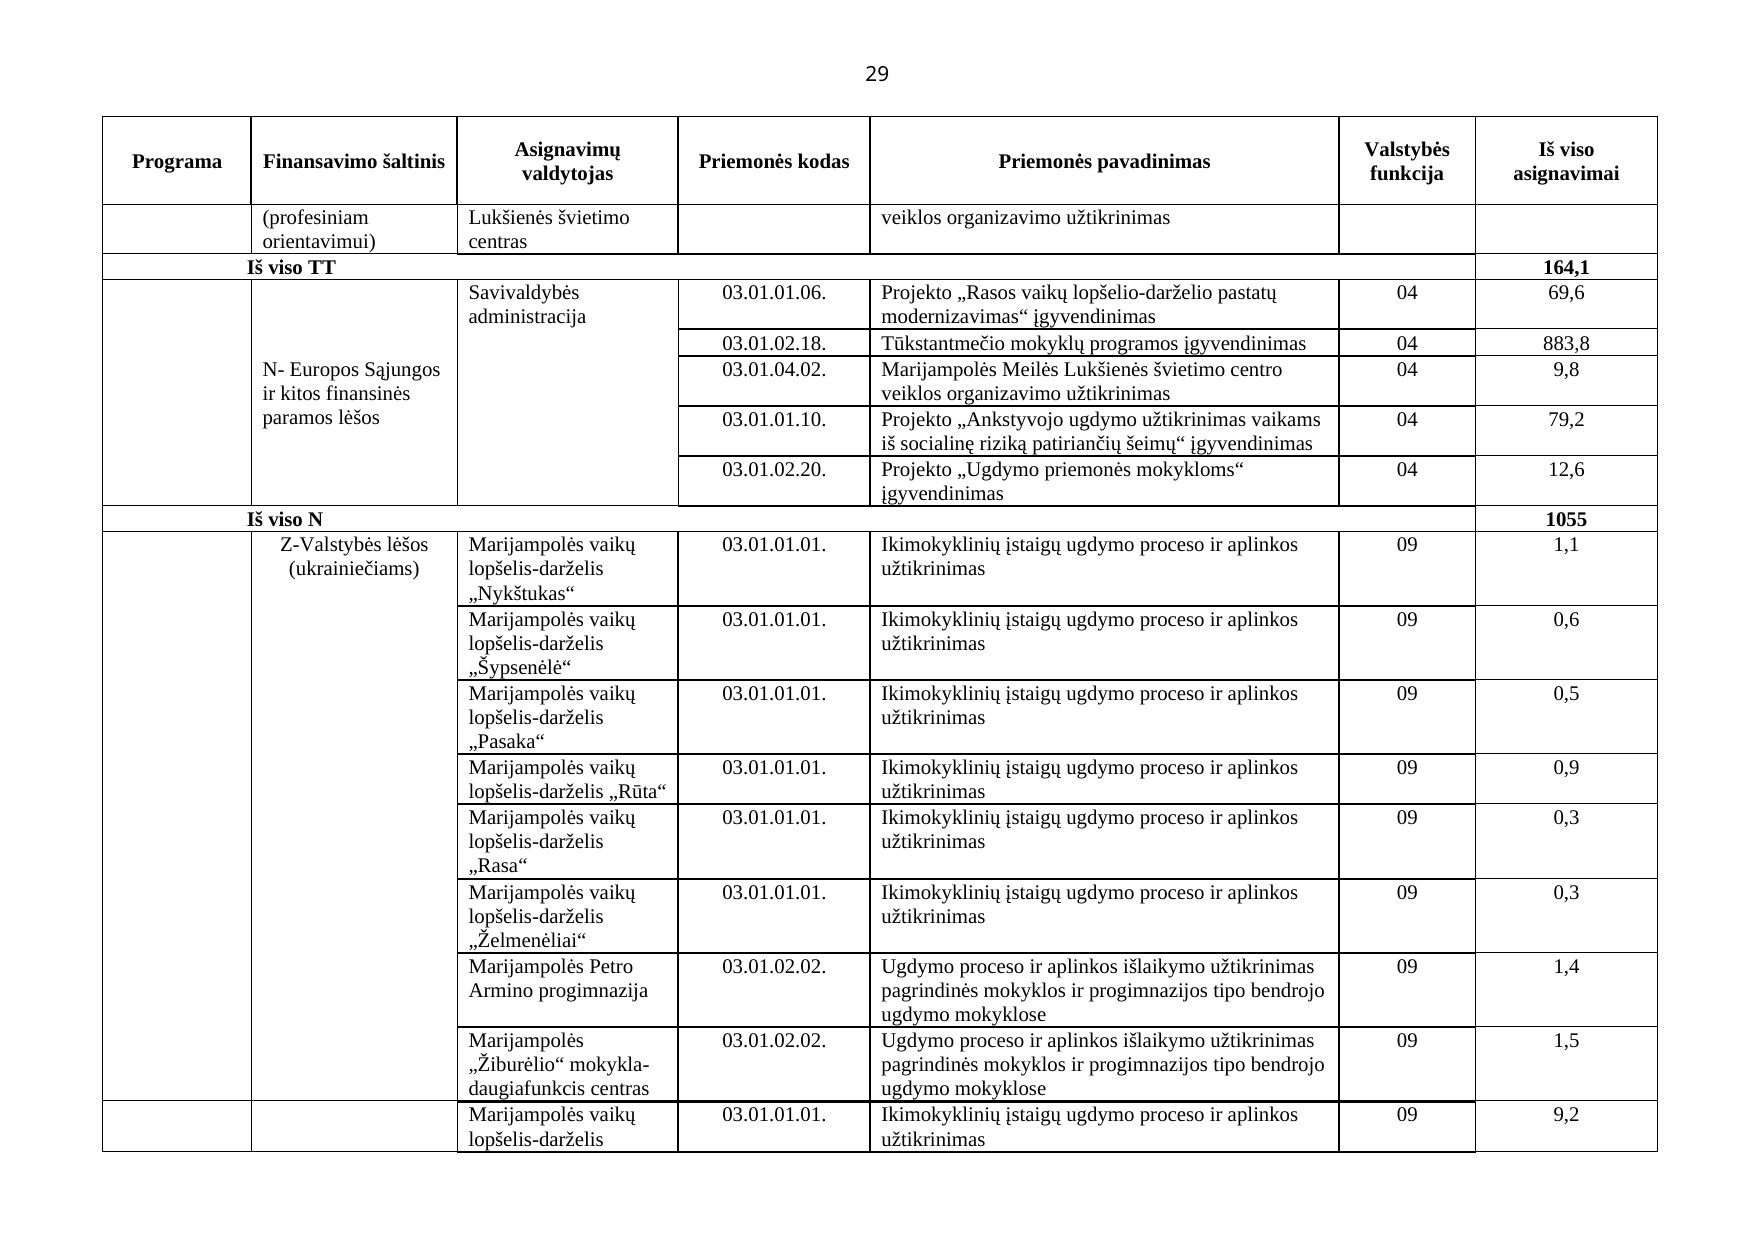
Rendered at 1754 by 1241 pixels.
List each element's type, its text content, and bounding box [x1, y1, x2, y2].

table_cell 03.01.04.02. [679, 357, 869, 405]
table_cell [103, 878, 251, 1100]
table_cell 9,2 [1476, 1101, 1657, 1151]
table_cell Ikimokyklinių įstaigų ugdymo proceso ir aplinkos užtikrinimas [871, 755, 1338, 803]
table_header Valstybės funkcija [1340, 117, 1475, 204]
table_cell 03.01.01.01. [679, 880, 869, 952]
table_cell 09 [1340, 681, 1475, 753]
table_cell 03.01.01.01. [679, 1103, 869, 1151]
table_cell Ikimokyklinių įstaigų ugdymo proceso ir aplinkos užtikrinimas [871, 607, 1338, 679]
table_cell 09 [1340, 805, 1475, 877]
table_cell 04 [1340, 330, 1475, 354]
table_cell [103, 280, 251, 505]
table_cell 03.01.02.02. [679, 954, 869, 1026]
table_cell 09 [1340, 1103, 1475, 1151]
table_cell veiklos organizavimo užtikrinimas [871, 205, 1338, 253]
table_cell 164,1 [1476, 254, 1657, 279]
table_cell 04 [1340, 357, 1475, 405]
table_cell Marijampolės Petro Armino progimnazija [458, 954, 677, 1026]
table_cell Marijampolės vaikų lopšelis-darželis „Rasa“ [458, 805, 677, 877]
table_cell Lukšienės švietimo centras [458, 205, 677, 253]
table_cell Ikimokyklinių įstaigų ugdymo proceso ir aplinkos užtikrinimas [871, 805, 1338, 877]
table_cell 9,8 [1476, 356, 1657, 405]
table_cell Marijampolės vaikų lopšelis-darželis „Pasaka“ [458, 681, 677, 753]
table_cell 04 [1340, 407, 1475, 455]
table_cell [252, 878, 457, 1100]
table_cell 09 [1340, 880, 1475, 952]
table_cell Savivaldybės administracija [458, 280, 678, 505]
table_cell [103, 205, 251, 253]
table_cell 0,6 [1476, 606, 1657, 679]
table_cell Ikimokyklinių įstaigų ugdymo proceso ir aplinkos užtikrinimas [871, 880, 1338, 952]
table_cell 03.01.01.01. [679, 607, 869, 679]
table_cell 09 [1340, 755, 1475, 803]
table_cell 03.01.02.18. [679, 330, 869, 354]
table_cell Z-Valstybės lėšos (ukrainiečiams) [252, 532, 457, 877]
table_cell 0,9 [1476, 754, 1657, 803]
table_cell 12,6 [1476, 456, 1657, 505]
table_cell 883,8 [1476, 329, 1657, 354]
table_cell 04 [1340, 457, 1475, 505]
table_header Priemonės kodas [679, 117, 869, 204]
table_cell 0,3 [1476, 879, 1657, 952]
table_cell 03.01.02.02. [679, 1028, 869, 1100]
table_cell 04 [1340, 280, 1475, 328]
table_cell Marijampolės vaikų lopšelis-darželis „Šypsenėlė“ [458, 607, 677, 679]
table_header Priemonės pavadinimas [871, 117, 1338, 204]
table_cell Marijampolės „Žiburėlio“ mokykla-daugiafunkcis centras [458, 1028, 677, 1100]
table_cell Ikimokyklinių įstaigų ugdymo proceso ir aplinkos užtikrinimas [871, 681, 1338, 753]
table_cell 79,2 [1476, 406, 1657, 455]
table_cell Marijampolės vaikų lopšelis-darželis „Rūta“ [458, 755, 677, 803]
table_cell 03.01.01.01. [679, 681, 869, 753]
table_cell Marijampolės vaikų lopšelis-darželis „Nykštukas“ [458, 532, 677, 604]
table_cell 03.01.01.01. [679, 755, 869, 803]
table_cell 03.01.01.01. [679, 532, 869, 604]
table_cell [103, 532, 251, 877]
table_cell 03.01.01.01. [679, 805, 869, 877]
table_cell [103, 1101, 251, 1151]
table_cell Projekto „Rasos vaikų lopšelio-darželio pastatų modernizavimas“ įgyvendinimas [871, 280, 1338, 328]
table_cell 09 [1340, 1028, 1475, 1100]
table_cell [679, 205, 869, 253]
table_cell Marijampolės Meilės Lukšienės švietimo centro veiklos organizavimo užtikrinimas [871, 357, 1338, 405]
table_cell 1,1 [1476, 532, 1657, 604]
table_cell 03.01.01.10. [679, 407, 869, 455]
table_cell N- Europos Sąjungos ir kitos finansinės paramos lėšos [252, 280, 457, 505]
table_cell 09 [1340, 532, 1475, 604]
table_cell Tūkstantmečio mokyklų programos įgyvendinimas [871, 330, 1338, 354]
table_header Iš viso asignavimai [1476, 117, 1657, 204]
table_cell Marijampolės vaikų lopšelis-darželis [458, 1103, 677, 1151]
table_cell 0,5 [1476, 680, 1657, 753]
table_cell Ugdymo proceso ir aplinkos išlaikymo užtikrinimas pagrindinės mokyklos ir progimnazijos tipo bendrojo ugdymo mokyklose [871, 1028, 1338, 1100]
table_cell 1055 [1476, 506, 1657, 531]
table_cell 1,5 [1476, 1027, 1657, 1100]
table_header Asignavimų valdytojas [458, 117, 677, 204]
table_cell (profesiniam orientavimui) [252, 205, 457, 253]
table_cell Projekto „Ugdymo priemonės mokykloms“ įgyvendinimas [871, 457, 1338, 505]
table_cell [1340, 205, 1475, 253]
table_cell [1476, 205, 1657, 253]
table_cell [252, 1101, 457, 1151]
table_cell 09 [1340, 607, 1475, 679]
table_cell Ugdymo proceso ir aplinkos išlaikymo užtikrinimas pagrindinės mokyklos ir progimnazijos tipo bendrojo ugdymo mokyklose [871, 954, 1338, 1026]
table_cell Ikimokyklinių įstaigų ugdymo proceso ir aplinkos užtikrinimas [871, 532, 1338, 604]
table_cell Projekto „Ankstyvojo ugdymo užtikrinimas vaikams iš socialinę riziką patiriančių šeimų“ įgyvendinimas [871, 407, 1338, 455]
table_cell 03.01.02.20. [679, 457, 869, 505]
table_cell Iš viso N [103, 506, 1475, 531]
table_cell 0,3 [1476, 804, 1657, 877]
table_cell Ikimokyklinių įstaigų ugdymo proceso ir aplinkos užtikrinimas [871, 1103, 1338, 1151]
table_header Finansavimo šaltinis [252, 117, 456, 204]
table_header Programa [103, 117, 250, 204]
table_cell 1,4 [1476, 953, 1657, 1026]
table_cell 09 [1340, 954, 1475, 1026]
table_cell Iš viso TT [103, 254, 1475, 279]
table_cell 03.01.01.06. [679, 280, 869, 328]
table_cell 69,6 [1476, 280, 1657, 328]
table_cell Marijampolės vaikų lopšelis-darželis „Želmenėliai“ [458, 880, 677, 952]
